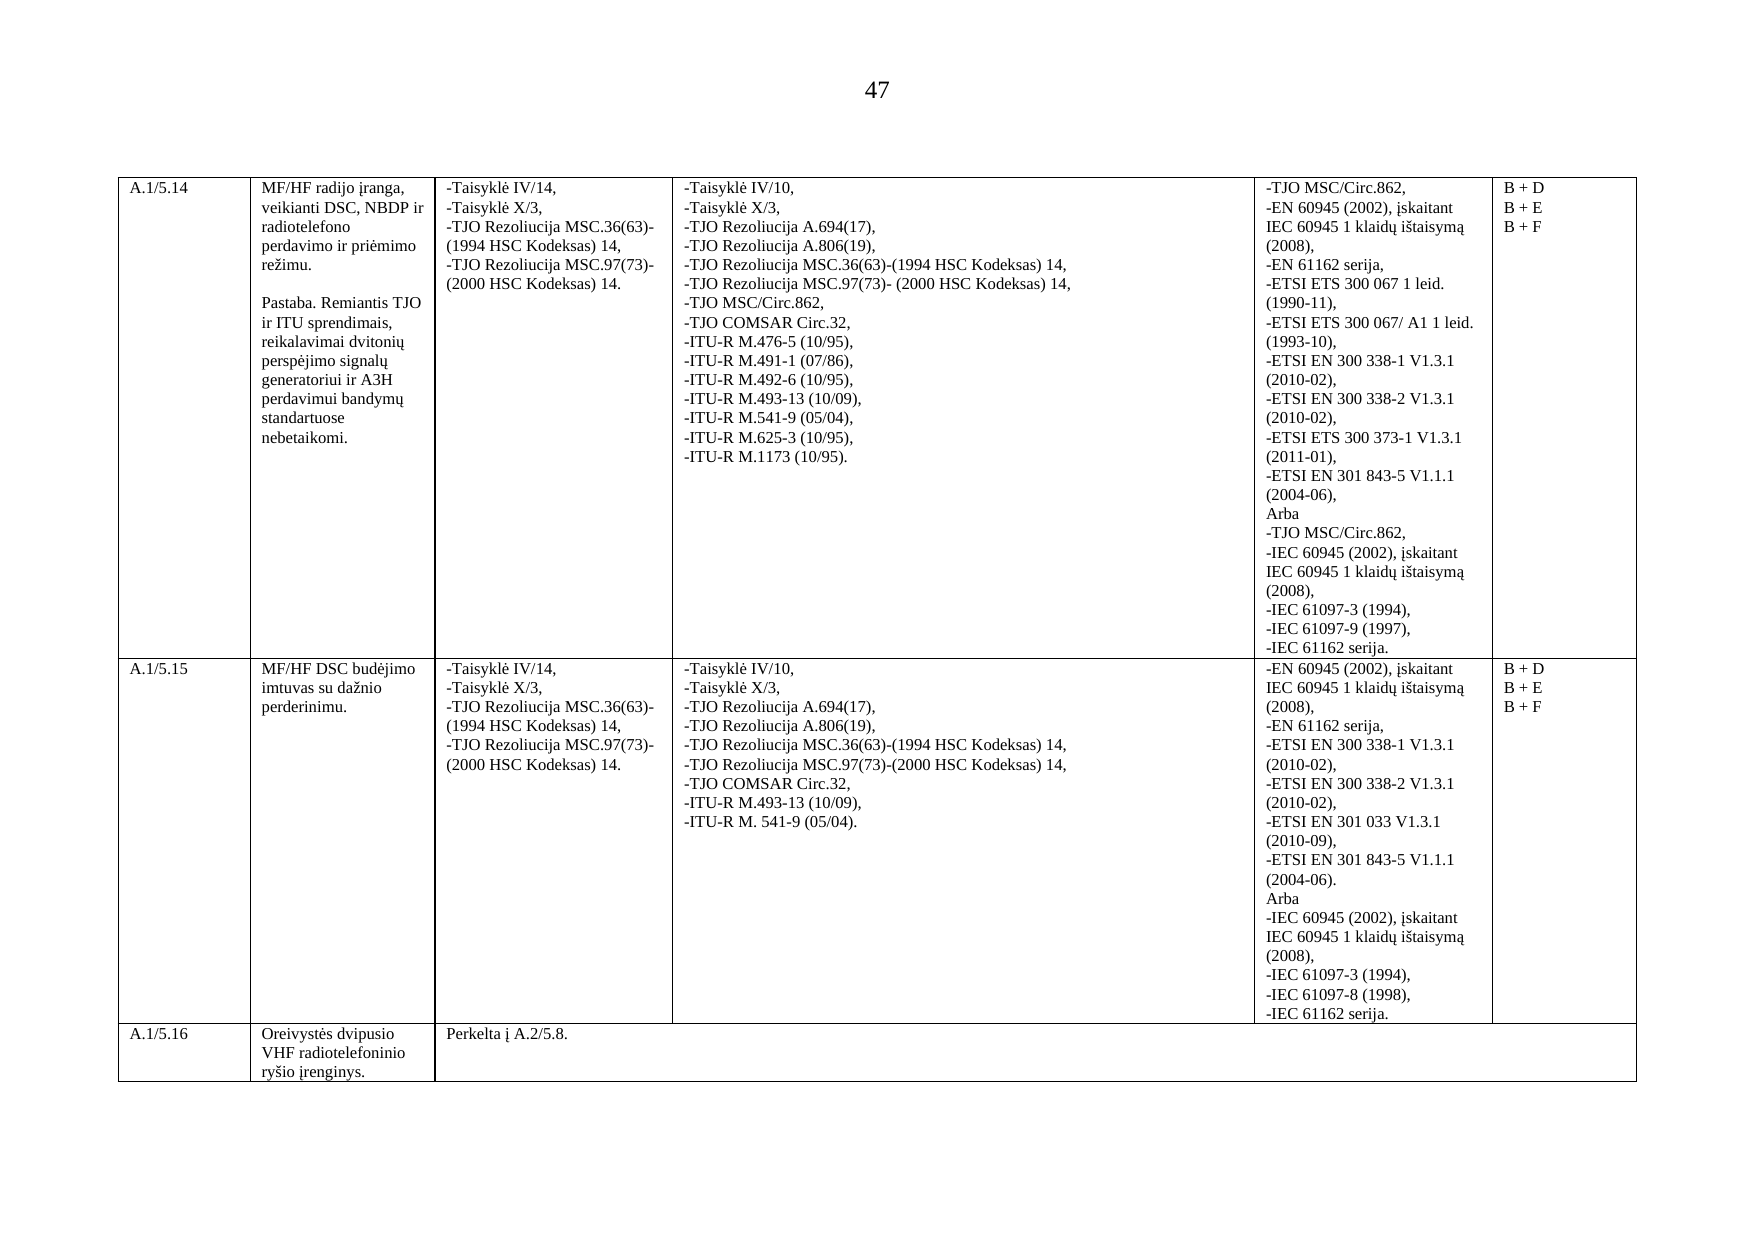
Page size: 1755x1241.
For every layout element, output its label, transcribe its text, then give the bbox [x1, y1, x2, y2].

table_cell B + D B + E B + F [1493, 659, 1636, 1023]
table_cell -Taisyklė IV/14, -Taisyklė X/3, -TJO Rezoliucija MSC.36(63)-(1994 HSC Kodeksas) 14, -TJO Rezoliucija MSC.97(73)-(2000 HSC Kodeksas) 14. [436, 178, 672, 657]
table_cell [1492, 1024, 1636, 1081]
table_cell -Taisyklė IV/10, -Taisyklė X/3, -TJO Rezoliucija A.694(17), -TJO Rezoliucija A.806(19), -TJO Rezoliucija MSC.36(63)-(1994 HSC Kodeksas) 14, -TJO Rezoliucija MSC.97(73)-(2000 HSC Kodeksas) 14, -TJO COMSAR Circ.32, -ITU-R M.493-13 (10/09), -ITU-R M. 541-9 (05/04). [673, 659, 1254, 1023]
table_cell A.1/5.16 [119, 1024, 250, 1081]
table_cell Oreivystės dvipusio VHF radiotelefoninio ryšio įrenginys. [251, 1024, 434, 1081]
table_cell MF/HF radijo įranga, veikianti DSC, NBDP ir radiotelefono perdavimo ir priėmimo režimu. Pastaba. Remiantis TJO ir ITU sprendimais, reikalavimai dvitonių perspėjimo signalų generatoriui ir A3H perdavimui bandymų standartuose nebetaikomi. [251, 178, 434, 657]
table_cell B + D B + E B + F [1493, 178, 1636, 657]
table_cell -EN 60945 (2002), įskaitant IEC 60945 1 klaidų ištaisymą (2008), -EN 61162 serija, -ETSI EN 300 338-1 V1.3.1 (2010-02), -ETSI EN 300 338-2 V1.3.1 (2010-02), -ETSI EN 301 033 V1.3.1 (2010-09), -ETSI EN 301 843-5 V1.1.1 (2004-06). Arba -IEC 60945 (2002), įskaitant IEC 60945 1 klaidų ištaisymą (2008), -IEC 61097-3 (1994), -IEC 61097-8 (1998), -IEC 61162 serija. [1255, 659, 1492, 1023]
table_cell [673, 1024, 1254, 1081]
table_cell A.1/5.14 [119, 178, 250, 657]
table_cell -Taisyklė IV/10, -Taisyklė X/3, -TJO Rezoliucija A.694(17), -TJO Rezoliucija A.806(19), -TJO Rezoliucija MSC.36(63)-(1994 HSC Kodeksas) 14, -TJO Rezoliucija MSC.97(73)- (2000 HSC Kodeksas) 14, -TJO MSC/Circ.862, -TJO COMSAR Circ.32, -ITU-R M.476-5 (10/95), -ITU-R M.491-1 (07/86), -ITU-R M.492-6 (10/95), -ITU-R M.493-13 (10/09), -ITU-R M.541-9 (05/04), -ITU-R M.625-3 (10/95), -ITU-R M.1173 (10/95). [673, 178, 1254, 657]
table_cell [1255, 1024, 1492, 1081]
table_cell A.1/5.15 [119, 659, 250, 1023]
table_cell -Taisyklė IV/14, -Taisyklė X/3, -TJO Rezoliucija MSC.36(63)-(1994 HSC Kodeksas) 14, -TJO Rezoliucija MSC.97(73)-(2000 HSC Kodeksas) 14. [436, 659, 672, 1023]
table_cell -TJO MSC/Circ.862, -EN 60945 (2002), įskaitant IEC 60945 1 klaidų ištaisymą (2008), -EN 61162 serija, -ETSI ETS 300 067 1 leid. (1990-11), -ETSI ETS 300 067/ A1 1 leid. (1993-10), -ETSI EN 300 338-1 V1.3.1 (2010-02), -ETSI EN 300 338-2 V1.3.1 (2010-02), -ETSI ETS 300 373-1 V1.3.1 (2011-01), -ETSI EN 301 843-5 V1.1.1 (2004-06), Arba -TJO MSC/Circ.862, -IEC 60945 (2002), įskaitant IEC 60945 1 klaidų ištaisymą (2008), -IEC 61097-3 (1994), -IEC 61097-9 (1997), -IEC 61162 serija. [1255, 178, 1492, 657]
table_cell Perkelta į A.2/5.8. [436, 1024, 673, 1081]
table_cell MF/HF DSC budėjimo imtuvas su dažnio perderinimu. [251, 659, 434, 1023]
